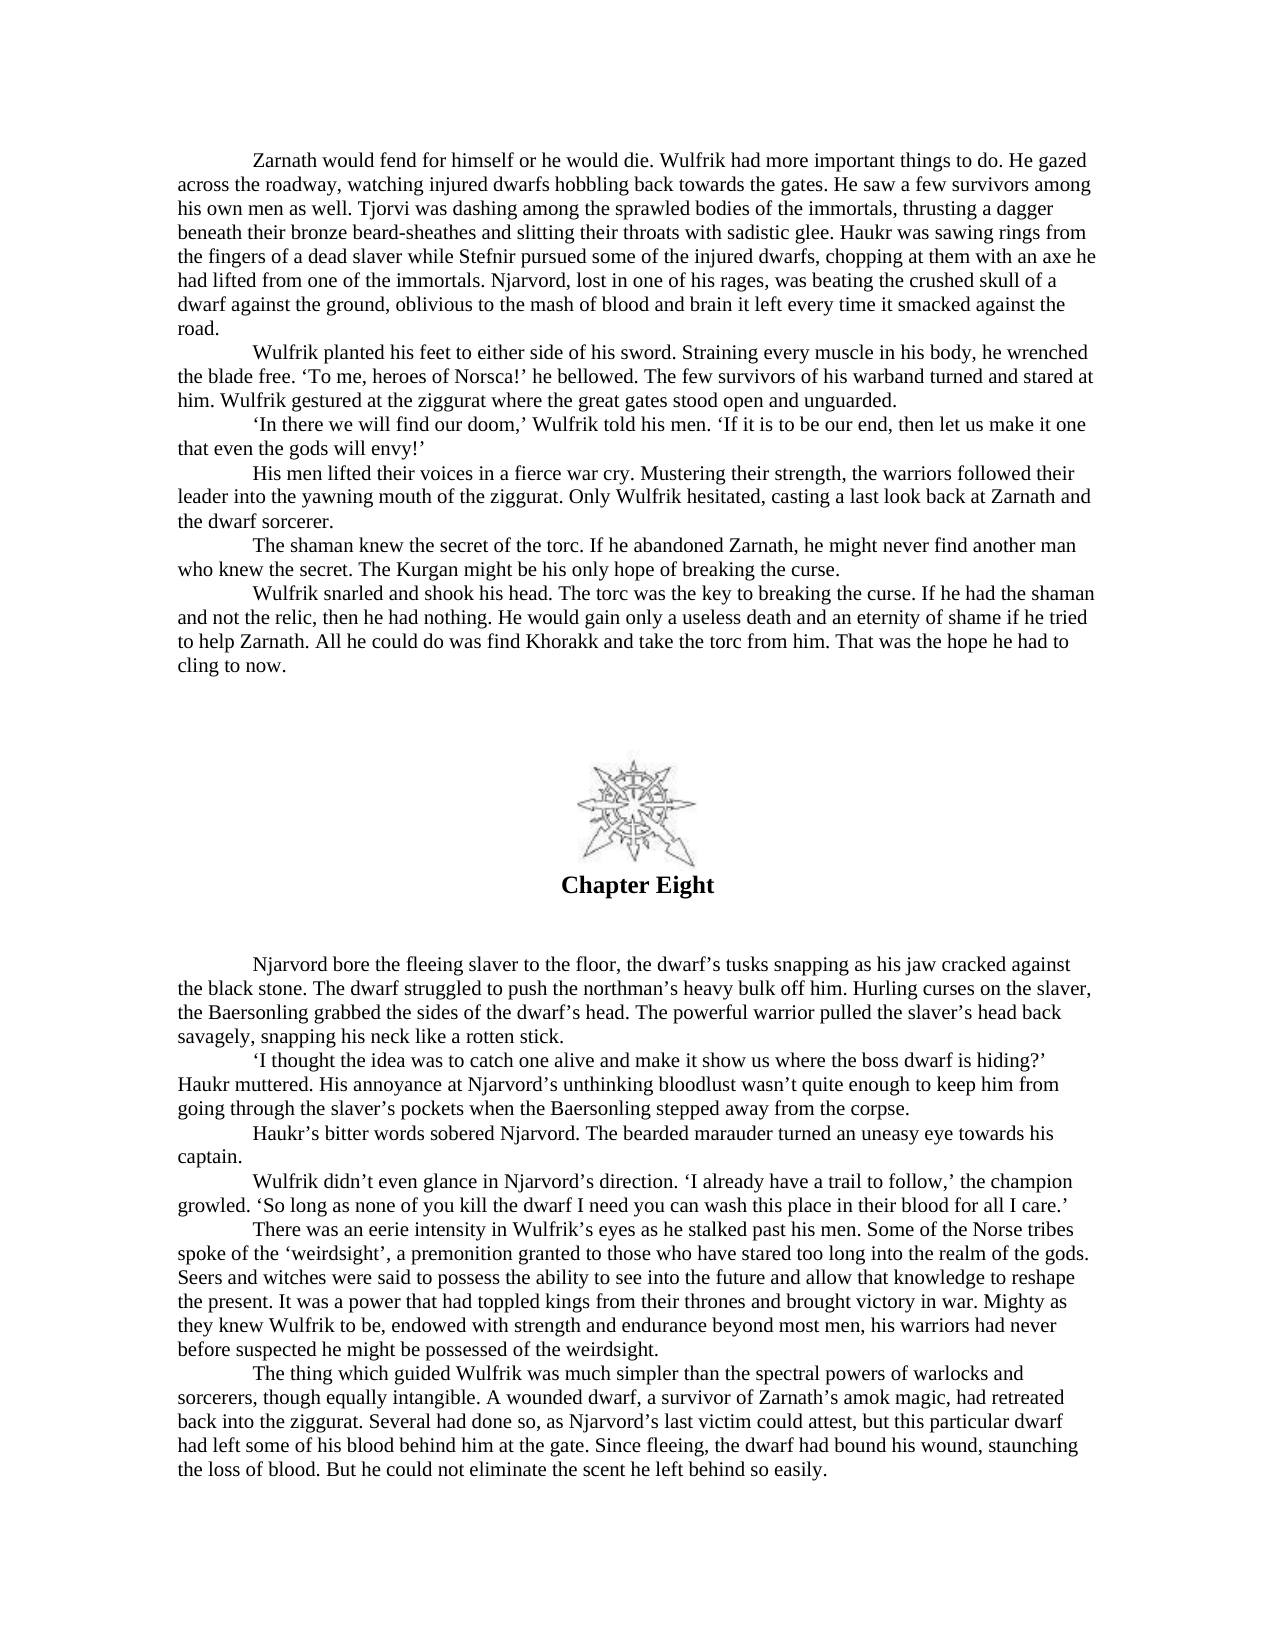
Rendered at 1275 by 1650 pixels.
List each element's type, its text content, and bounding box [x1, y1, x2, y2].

text ‘In there we will find our doom,’ Wulfrik told his men. ‘If it is to be our end, then let us make it one that even the gods will envy!’ [177, 412, 1098, 460]
text Wulfrik didn’t even glance in Njarvord’s direction. ‘I already have a trail to follow,’ the champion growled. ‘So long as none of you kill the dwarf I need you can wash this place in their blood for all I care.’ [177, 1168, 1098, 1217]
text There was an eerie intensity in Wulfrik’s eyes as he stalked past his men. Some of the Norse tribes spoke of the ‘weirdsight’, a premonition granted to those who have stared too long into the realm of the gods. Seers and witches were said to possess the ability to see into the future and allow that knowledge to reshape the present. It was a power that had toppled kings from their thrones and brought victory in war. Mighty as they knew Wulfrik to be, endowed with strength and endurance beyond most men, his warriors had never before suspected he might be possessed of the weirdsight. [177, 1217, 1098, 1361]
text The shaman knew the secret of the torc. If he abandoned Zarnath, he might never find another man who knew the secret. The Kurgan might be his only hope of breaking the curse. [177, 533, 1098, 581]
text Wulfrik planted his feet to either side of his sword. Straining every muscle in his body, he wrenched the blade free. ‘To me, heroes of Norsca!’ he bellowed. The few survivors of his warband turned and stared at him. Wulfrik gestured at the ziggurat where the great gates stood open and unguarded. [177, 340, 1098, 412]
text ‘I thought the idea was to catch one alive and make it show us where the boss dwarf is hiding?’ Haukr muttered. His annoyance at Njarvord’s unthinking bloodlust wasn’t quite enough to keep him from going through the slaver’s pockets when the Baersonling stepped away from the corpse. [177, 1048, 1098, 1120]
text His men lifted their voices in a fierce war cry. Mustering their strength, the warriors followed their leader into the yawning mouth of the ziggurat. Only Wulfrik hesitated, casting a last look back at Zarnath and the dwarf sorcerer. [177, 460, 1098, 533]
text Zarnath would fend for himself or he would die. Wulfrik had more important things to do. He gazed across the roadway, watching injured dwarfs hobbling back towards the gates. He saw a few survivors among his own men as well. Tjorvi was dashing among the sprawled bodies of the immortals, thrusting a dagger beneath their bronze beard-sheathes and slitting their throats with sadistic glee. Haukr was sawing rings from the fingers of a dead slaver while Stefnir pursued some of the injured dwarfs, chopping at them with an axe he had lifted from one of the immortals. Njarvord, lost in one of his rages, was beating the crushed skull of a dwarf against the ground, oblivious to the mash of blood and brain it left every time it smacked against the road. [177, 148, 1098, 340]
text The thing which guided Wulfrik was much simpler than the spectral powers of warlocks and sorcerers, though equally intangible. A wounded dwarf, a survivor of Zarnath’s amok magic, had retreated back into the ziggurat. Several had done so, as Njarvord’s last victim could attest, but this particular dwarf had left some of his blood behind him at the gate. Since fleeing, the dwarf had bound his wound, staunching the loss of blood. But he could not eliminate the scent he left behind so easily. [177, 1361, 1098, 1481]
text Haukr’s bitter words sobered Njarvord. The bearded marauder turned an uneasy eye towards his captain. [177, 1120, 1098, 1168]
text Chapter Eight [177, 725, 1098, 952]
picture [577, 725, 698, 871]
text Njarvord bore the fleeing slaver to the floor, the dwarf’s tusks snapping as his jaw cracked against the black stone. The dwarf struggled to push the northman’s heavy bulk off him. Hurling curses on the slaver, the Baersonling grabbed the sides of the dwarf’s head. The powerful warrior pulled the slaver’s head back savagely, snapping his neck like a rotten stick. [177, 952, 1098, 1048]
text Wulfrik snarled and shook his head. The torc was the key to breaking the curse. If he had the shaman and not the relic, then he had nothing. He would gain only a useless death and an eternity of shame if he tried to help Zarnath. All he could do was find Khorakk and take the torc from him. That was the hope he had to cling to now. [177, 581, 1098, 725]
